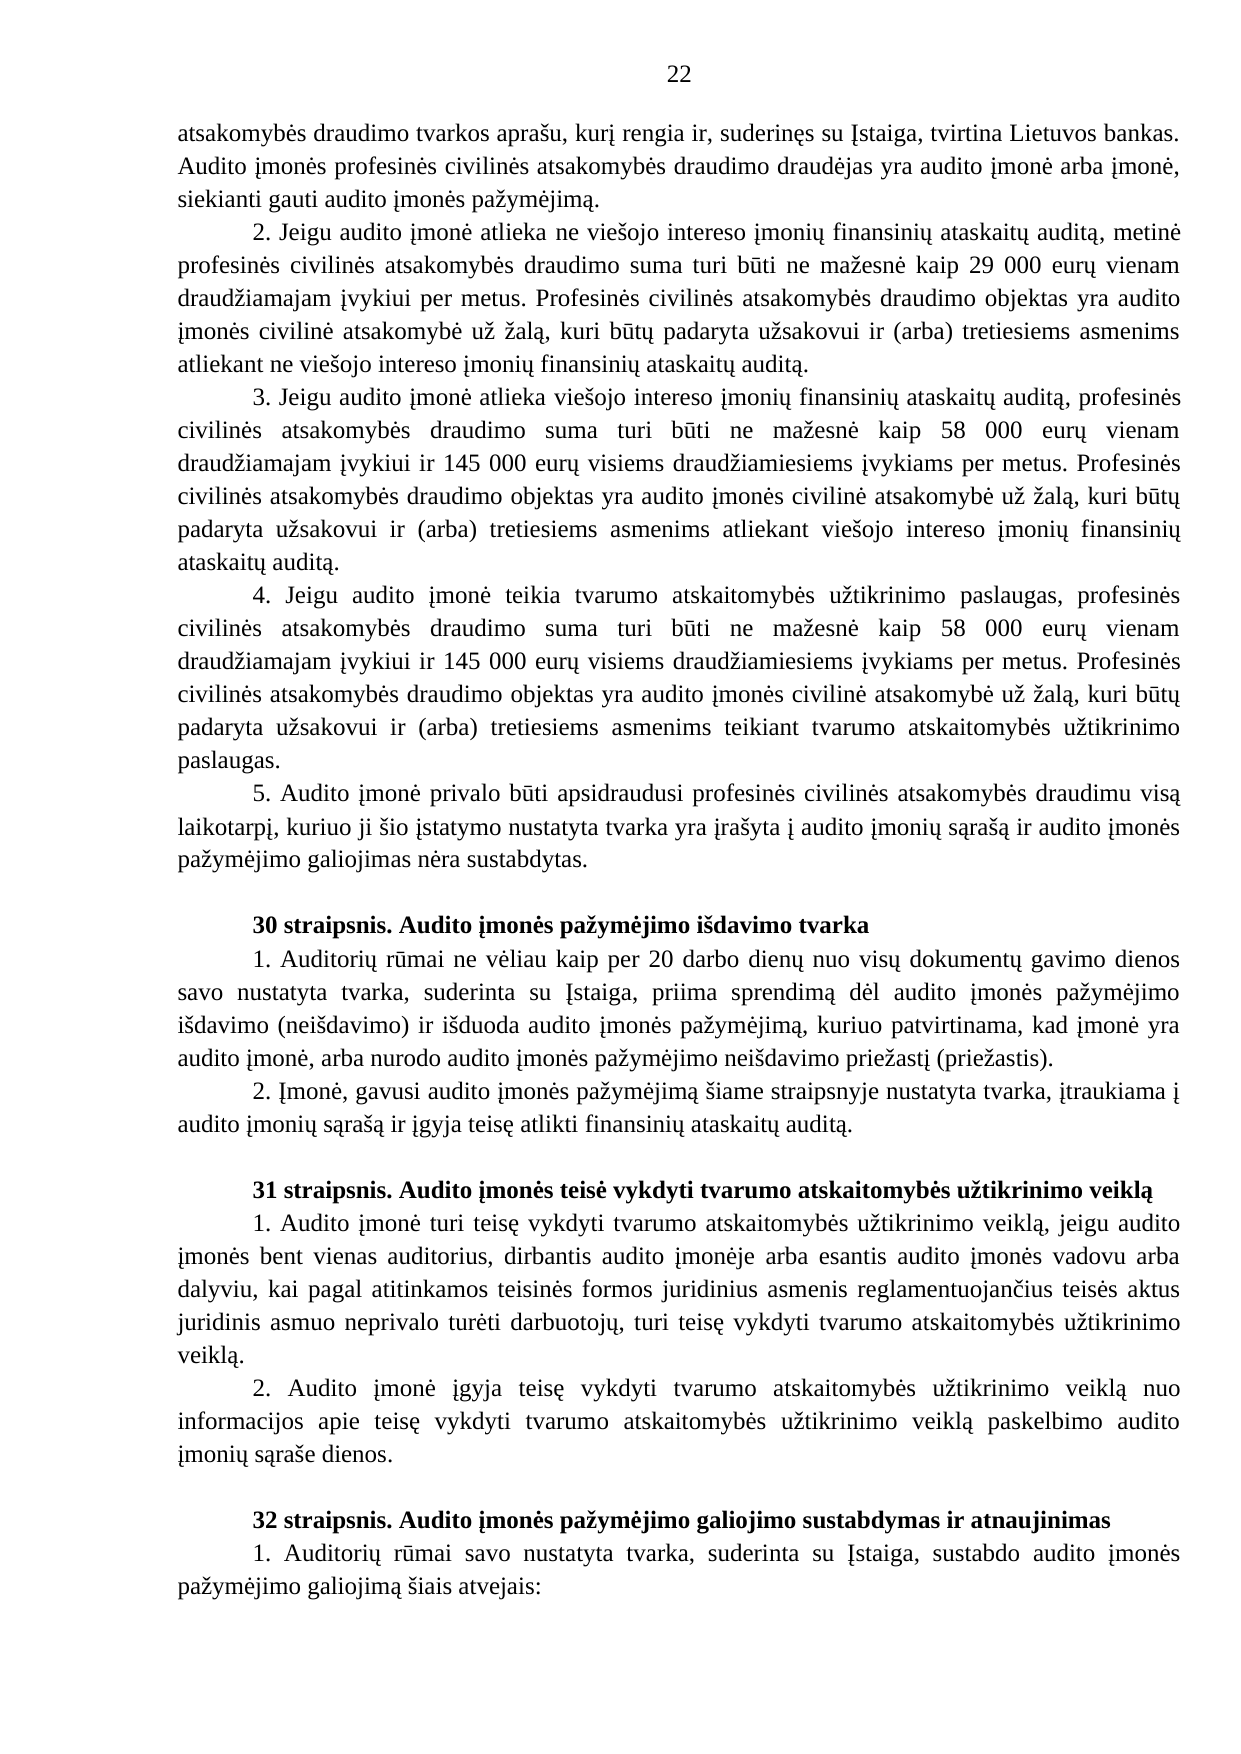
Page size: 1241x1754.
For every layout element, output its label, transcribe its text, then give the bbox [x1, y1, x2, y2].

text 4. Jeigu audito įmonė teikia tvarumo atskaitomybės užtikrinimo paslaugas, profesinės civilinės atsakomybės draudimo suma turi būti ne mažesnė kaip 58 000 eurų vienam draudžiamajam įvykiui ir 145 000 eurų visiems draudžiamiesiems įvykiams per metus. Profesinės civilinės atsakomybės draudimo objektas yra audito įmonės civilinė atsakomybė už žalą, kuri būtų padaryta užsakovui ir (arba) tretiesiems asmenims teikiant tvarumo atskaitomybės užtikrinimo paslaugas. [177, 580, 1181, 774]
text atsakomybės draudimo tvarkos aprašu, kurį rengia ir, suderinęs su Įstaiga, tvirtina Lietuvos bankas. Audito įmonės profesinės civilinės atsakomybės draudimo draudėjas yra audito įmonė arba įmonė, siekianti gauti audito įmonės pažymėjimą. [177, 118, 1181, 213]
text 1. Auditorių rūmai ne vėliau kaip per 20 darbo dienų nuo visų dokumentų gavimo dienos savo nustatyta tvarka, suderinta su Įstaiga, priima sprendimą dėl audito įmonės pažymėjimo išdavimo (neišdavimo) ir išduoda audito įmonės pažymėjimą, kuriuo patvirtinama, kad įmonė yra audito įmonė, arba nurodo audito įmonės pažymėjimo neišdavimo priežastį (priežastis). [177, 944, 1181, 1071]
text 3. Jeigu audito įmonė atlieka viešojo intereso įmonių finansinių ataskaitų auditą, profesinės civilinės atsakomybės draudimo suma turi būti ne mažesnė kaip 58 000 eurų vienam draudžiamajam įvykiui ir 145 000 eurų visiems draudžiamiesiems įvykiams per metus. Profesinės civilinės atsakomybės draudimo objektas yra audito įmonės civilinė atsakomybė už žalą, kuri būtų padaryta užsakovui ir (arba) tretiesiems asmenims atliekant viešojo intereso įmonių finansinių ataskaitų auditą. [177, 382, 1181, 576]
text 30 straipsnis. Audito įmonės pažymėjimo išdavimo tvarka [177, 911, 1181, 939]
text 2. Jeigu audito įmonė atlieka ne viešojo intereso įmonių finansinių ataskaitų auditą, metinė profesinės civilinės atsakomybės draudimo suma turi būti ne mažesnė kaip 29 000 eurų vienam draudžiamajam įvykiui per metus. Profesinės civilinės atsakomybės draudimo objektas yra audito įmonės civilinė atsakomybė už žalą, kuri būtų padaryta užsakovui ir (arba) tretiesiems asmenims atliekant ne viešojo intereso įmonių finansinių ataskaitų auditą. [177, 217, 1181, 378]
text 1. Audito įmonė turi teisę vykdyti tvarumo atskaitomybės užtikrinimo veiklą, jeigu audito įmonės bent vienas auditorius, dirbantis audito įmonėje arba esantis audito įmonės vadovu arba dalyviu, kai pagal atitinkamos teisinės formos juridinius asmenis reglamentuojančius teisės aktus juridinis asmuo neprivalo turėti darbuotojų, turi teisę vykdyti tvarumo atskaitomybės užtikrinimo veiklą. [177, 1208, 1181, 1369]
text 32 straipsnis. Audito įmonės pažymėjimo galiojimo sustabdymas ir atnaujinimas [177, 1505, 1181, 1534]
text 31 straipsnis. Audito įmonės teisė vykdyti tvarumo atskaitomybės užtikrinimo veiklą [177, 1175, 1181, 1203]
text 1. Auditorių rūmai savo nustatyta tvarka, suderinta su Įstaiga, sustabdo audito įmonės pažymėjimo galiojimą šiais atvejais: [177, 1538, 1181, 1600]
text 2. Audito įmonė įgyja teisę vykdyti tvarumo atskaitomybės užtikrinimo veiklą nuo informacijos apie teisę vykdyti tvarumo atskaitomybės užtikrinimo veiklą paskelbimo audito įmonių sąraše dienos. [177, 1373, 1181, 1468]
text 5. Audito įmonė privalo būti apsidraudusi profesinės civilinės atsakomybės draudimu visą laikotarpį, kuriuo ji šio įstatymo nustatyta tvarka yra įrašyta į audito įmonių sąrašą ir audito įmonės pažymėjimo galiojimas nėra sustabdytas. [177, 778, 1181, 873]
text 2. Įmonė, gavusi audito įmonės pažymėjimą šiame straipsnyje nustatyta tvarka, įtraukiama į audito įmonių sąrašą ir įgyja teisę atlikti finansinių ataskaitų auditą. [177, 1076, 1181, 1137]
